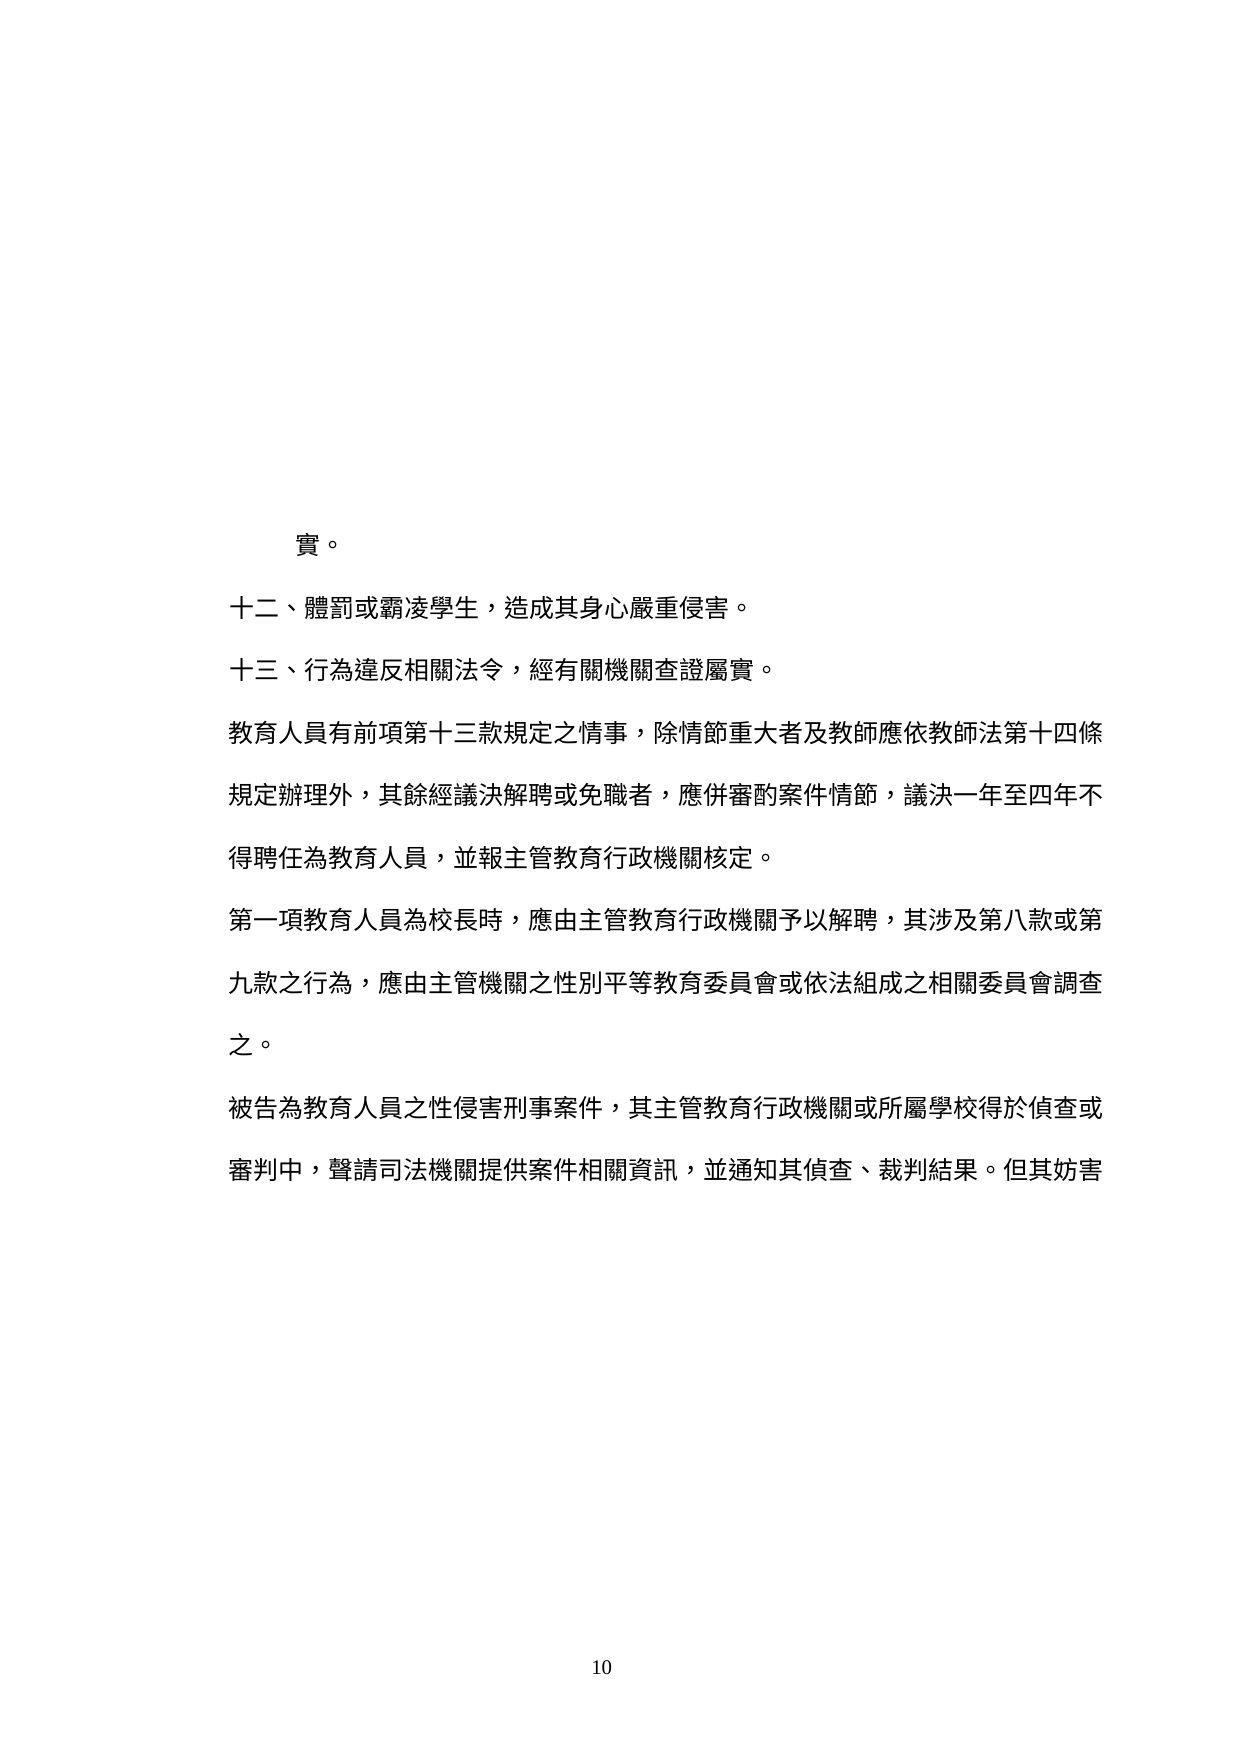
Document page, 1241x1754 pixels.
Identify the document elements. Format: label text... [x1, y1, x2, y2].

text 實。 [118, 502, 1122, 564]
text 十三、行為違反相關法令，經有關機關查證屬實。 [118, 627, 1122, 689]
text 教育人員有前項第十三款規定之情事，除情節重大者及教師應依教師法第十四條規定辦理外，其餘經議決解聘或免職者，應併審酌案件情節，議決一年至四年不得聘任為教育人員，並報主管教育行政機關核定。 [229, 689, 1122, 877]
text 十二、體罰或霸凌學生，造成其身心嚴重侵害。 [118, 564, 1122, 627]
text 被告為教育人員之性侵害刑事案件，其主管教育行政機關或所屬學校得於偵查或審判中，聲請司法機關提供案件相關資訊，並通知其偵查、裁判結果。但其妨害 [229, 1064, 1122, 1189]
text 第一項教育人員為校長時，應由主管教育行政機關予以解聘，其涉及第八款或第九款之行為，應由主管機關之性別平等教育委員會或依法組成之相關委員會調查之。 [229, 877, 1122, 1064]
